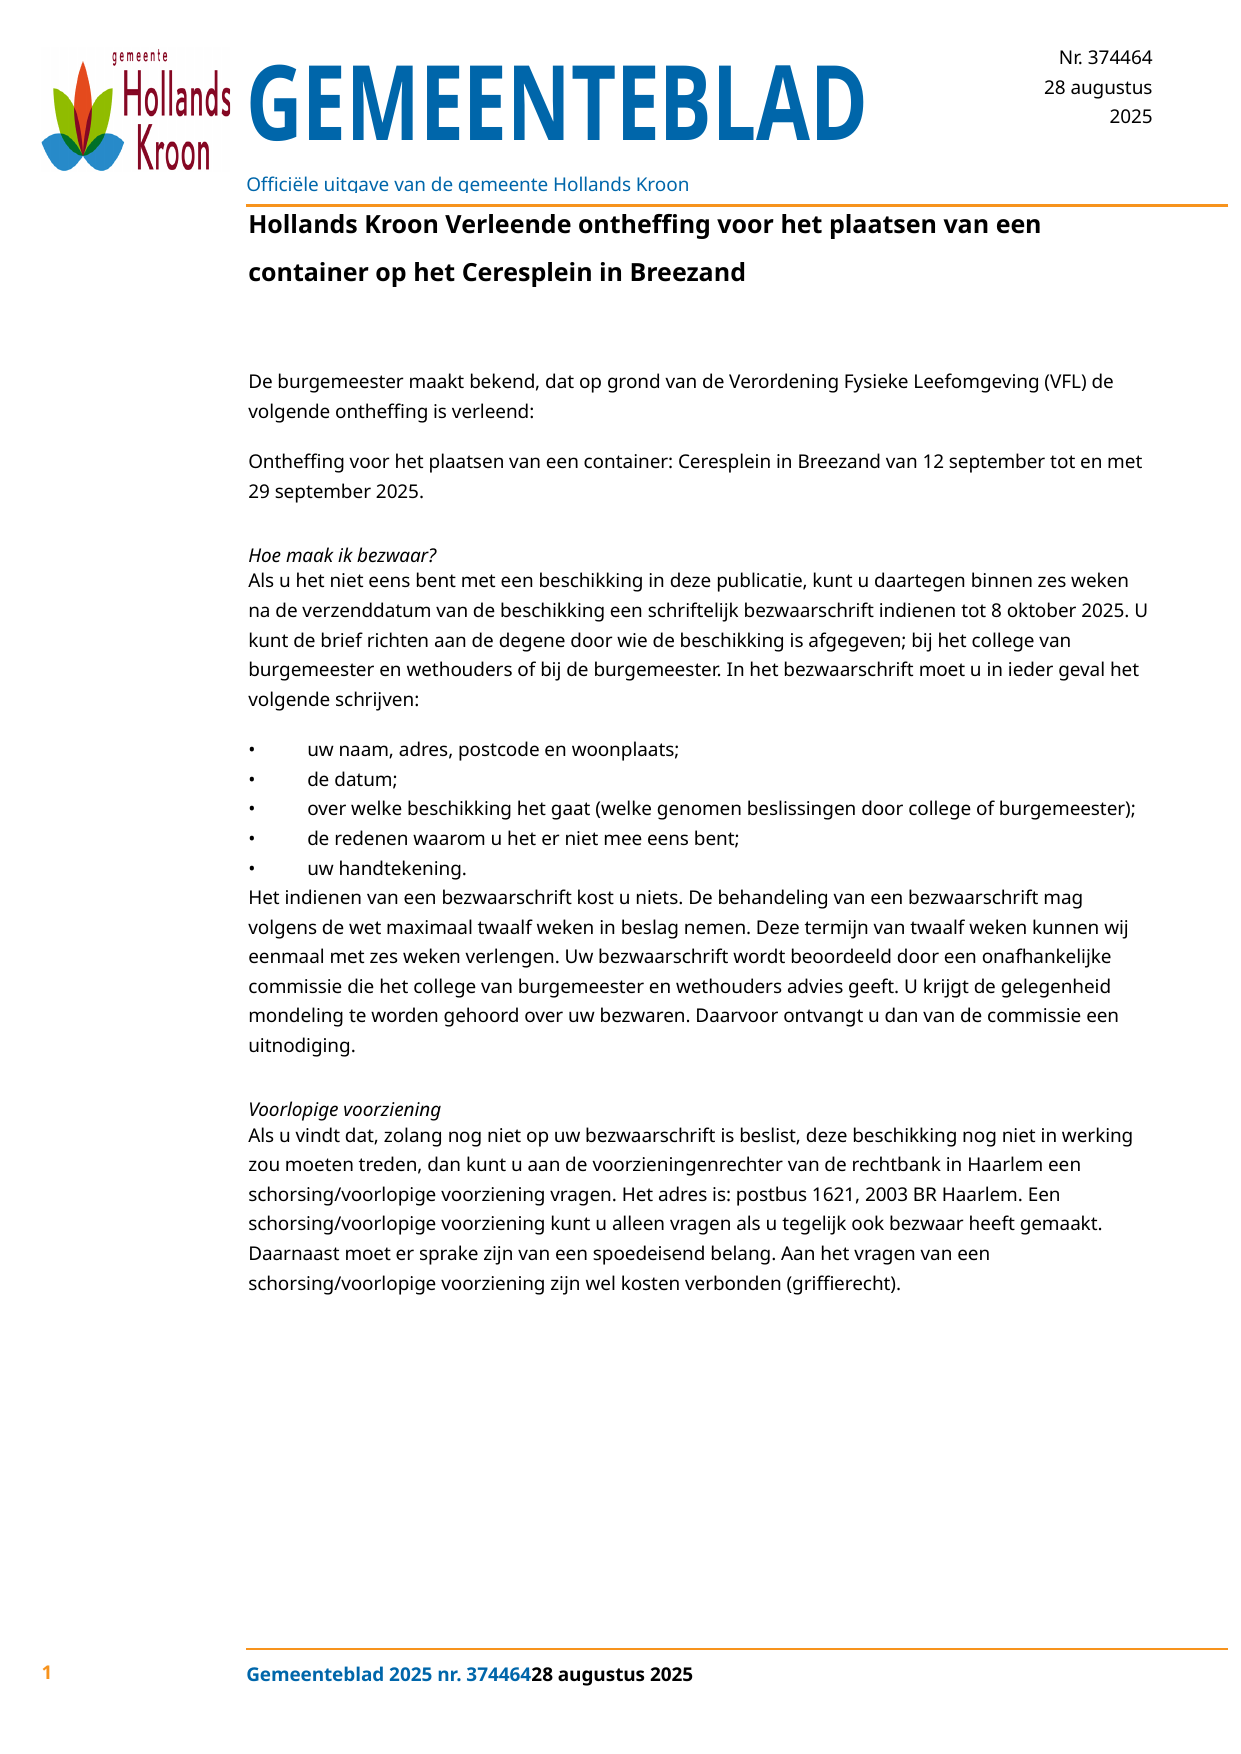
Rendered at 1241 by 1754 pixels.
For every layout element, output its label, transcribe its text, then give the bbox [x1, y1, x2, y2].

list de datum; [248, 766, 1152, 792]
text Als u het niet eens bent met een beschikking in deze publicatie, kunt u daartegen binnen zes weken na de verzenddatum van de beschikking een schriftelijk bezwaarschrift indienen tot 8 oktober 2025. U kunt de brief richten aan de degene door wie de beschikking is afgegeven; bij het college van burgemeester en wethouders of bij de burgemeester. In het bezwaarschrift moet u in ieder geval het volgende schrijven: [248, 568, 1152, 712]
list de redenen waarom u het er niet mee eens bent; [248, 825, 1152, 851]
text Het indienen van een bezwaarschrift kost u niets. De behandeling van een bezwaarschrift mag volgens de wet maximaal twaalf weken in beslag nemen. Deze termijn van twaalf weken kunnen wij eenmaal met zes weken verlengen. Uw bezwaarschrift wordt beoordeeld door een onafhankelijke commissie die het college van burgemeester en wethouders advies geeft. U krijgt de gelegenheid mondeling te worden gehoord over uw bezwaren. Daarvoor ontvangt u dan van de commissie een uitnodiging. [248, 884, 1152, 1058]
text Ontheffing voor het plaatsen van een container: Ceresplein in Breezand van 12 september tot en met 29 september 2025. [248, 448, 1152, 504]
text Voorlopige voorziening [248, 1096, 1152, 1122]
picture [41, 47, 231, 172]
text Hollands Kroon Verleende ontheffing voor het plaatsen van een container op het Ceresplein in Breezand [248, 207, 1152, 288]
list over welke beschikking het gaat (welke genomen beslissingen door college of burgemeester); [248, 796, 1152, 821]
text Als u vindt dat, zolang nog niet op uw bezwaarschrift is beslist, deze beschikking nog niet in werking zou moeten treden, dan kunt u aan de voorzieningenrechter van de rechtbank in Haarlem een schorsing/voorlopige voorziening vragen. Het adres is: postbus 1621, 2003 BR Haarlem. Een schorsing/voorlopige voorziening kunt u alleen vragen als u tegelijk ook bezwaar heeft gemaakt. Daarnaast moet er sprake zijn van een spoedeisend belang. Aan het vragen van een schorsing/voorlopige voorziening zijn wel kosten verbonden (griffierecht). [248, 1122, 1152, 1296]
text De burgemeester maakt bekend, dat op grond van de Verordening Fysieke Leefomgeving (VFL) de volgende ontheffing is verleend: [248, 368, 1152, 424]
list uw handtekening. [248, 855, 1152, 880]
list uw naam, adres, postcode en woonplaats; [248, 736, 1152, 762]
text Hoe maak ik bezwaar? [248, 542, 1152, 568]
